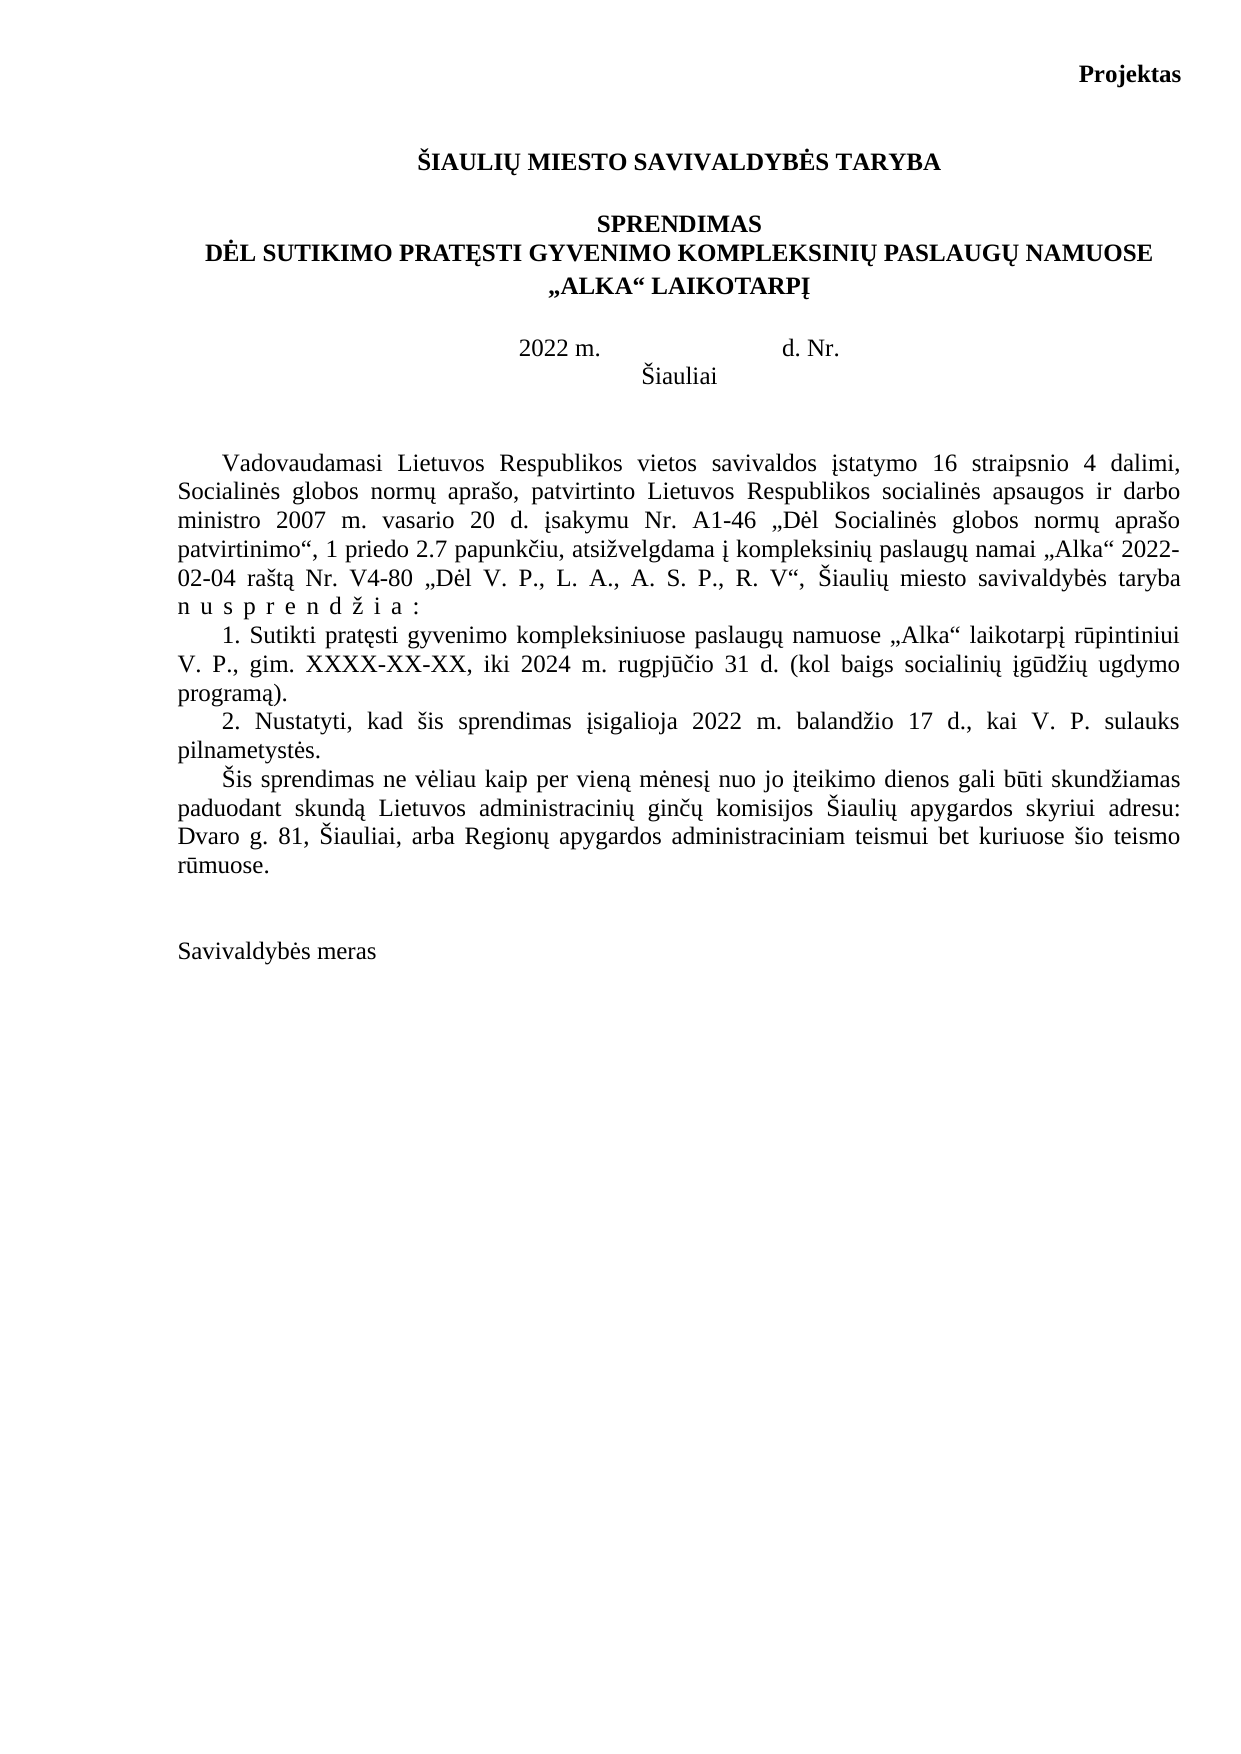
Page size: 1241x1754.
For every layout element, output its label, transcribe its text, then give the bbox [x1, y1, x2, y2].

text 2. Nustatyti, kad šis sprendimas įsigalioja 2022 m. balandžio 17 d., kai V. P. sulauks pilnametystės. [177, 706, 1181, 764]
text DĖL SUTIKIMO PRATĘSTI GYVENIMO KOMPLEKSINIŲ PASLAUGŲ NAMUOSE „ALKA“ LAIKOTARPĮ [177, 238, 1181, 300]
text Šis sprendimas ne vėliau kaip per vieną mėnesį nuo jo įteikimo dienos gali būti skundžiamas paduodant skundą Lietuvos administracinių ginčų komisijos Šiaulių apygardos skyriui adresu: Dvaro g. 81, Šiauliai, arba Regionų apygardos administraciniam teismui bet kuriuose šio teismo rūmuose. [177, 764, 1181, 879]
text ŠIAULIŲ MIESTO SAVIVALDYBĖS TARYBA [177, 147, 1181, 176]
text 1. Sutikti pratęsti gyvenimo kompleksiniuose paslaugų namuose „Alka“ laikotarpį rūpintiniui V. P., gim. XXXX-XX-XX, iki 2024 m. rugpjūčio 31 d. (kol baigs socialinių įgūdžių ugdymo programą). [177, 620, 1181, 706]
text 2022 m. d. Nr. [177, 333, 1181, 361]
text Šiauliai [177, 361, 1181, 390]
text SPRENDIMAS [177, 209, 1181, 238]
text Vadovaudamasi Lietuvos Respublikos vietos savivaldos įstatymo 16 straipsnio 4 dalimi, Socialinės globos normų aprašo, patvirtinto Lietuvos Respublikos socialinės apsaugos ir darbo ministro 2007 m. vasario 20 d. įsakymu Nr. A1-46 „Dėl Socialinės globos normų aprašo patvirtinimo“, 1 priedo 2.7 papunkčiu, atsižvelgdama į kompleksinių paslaugų namai „Alka“ 2022-02-04 raštą Nr. V4-80 „Dėl V. P., L. A., A. S. P., R. V“, Šiaulių miesto savivaldybės taryba nusprendžia: [177, 448, 1181, 620]
text Savivaldybės meras [177, 936, 1181, 965]
